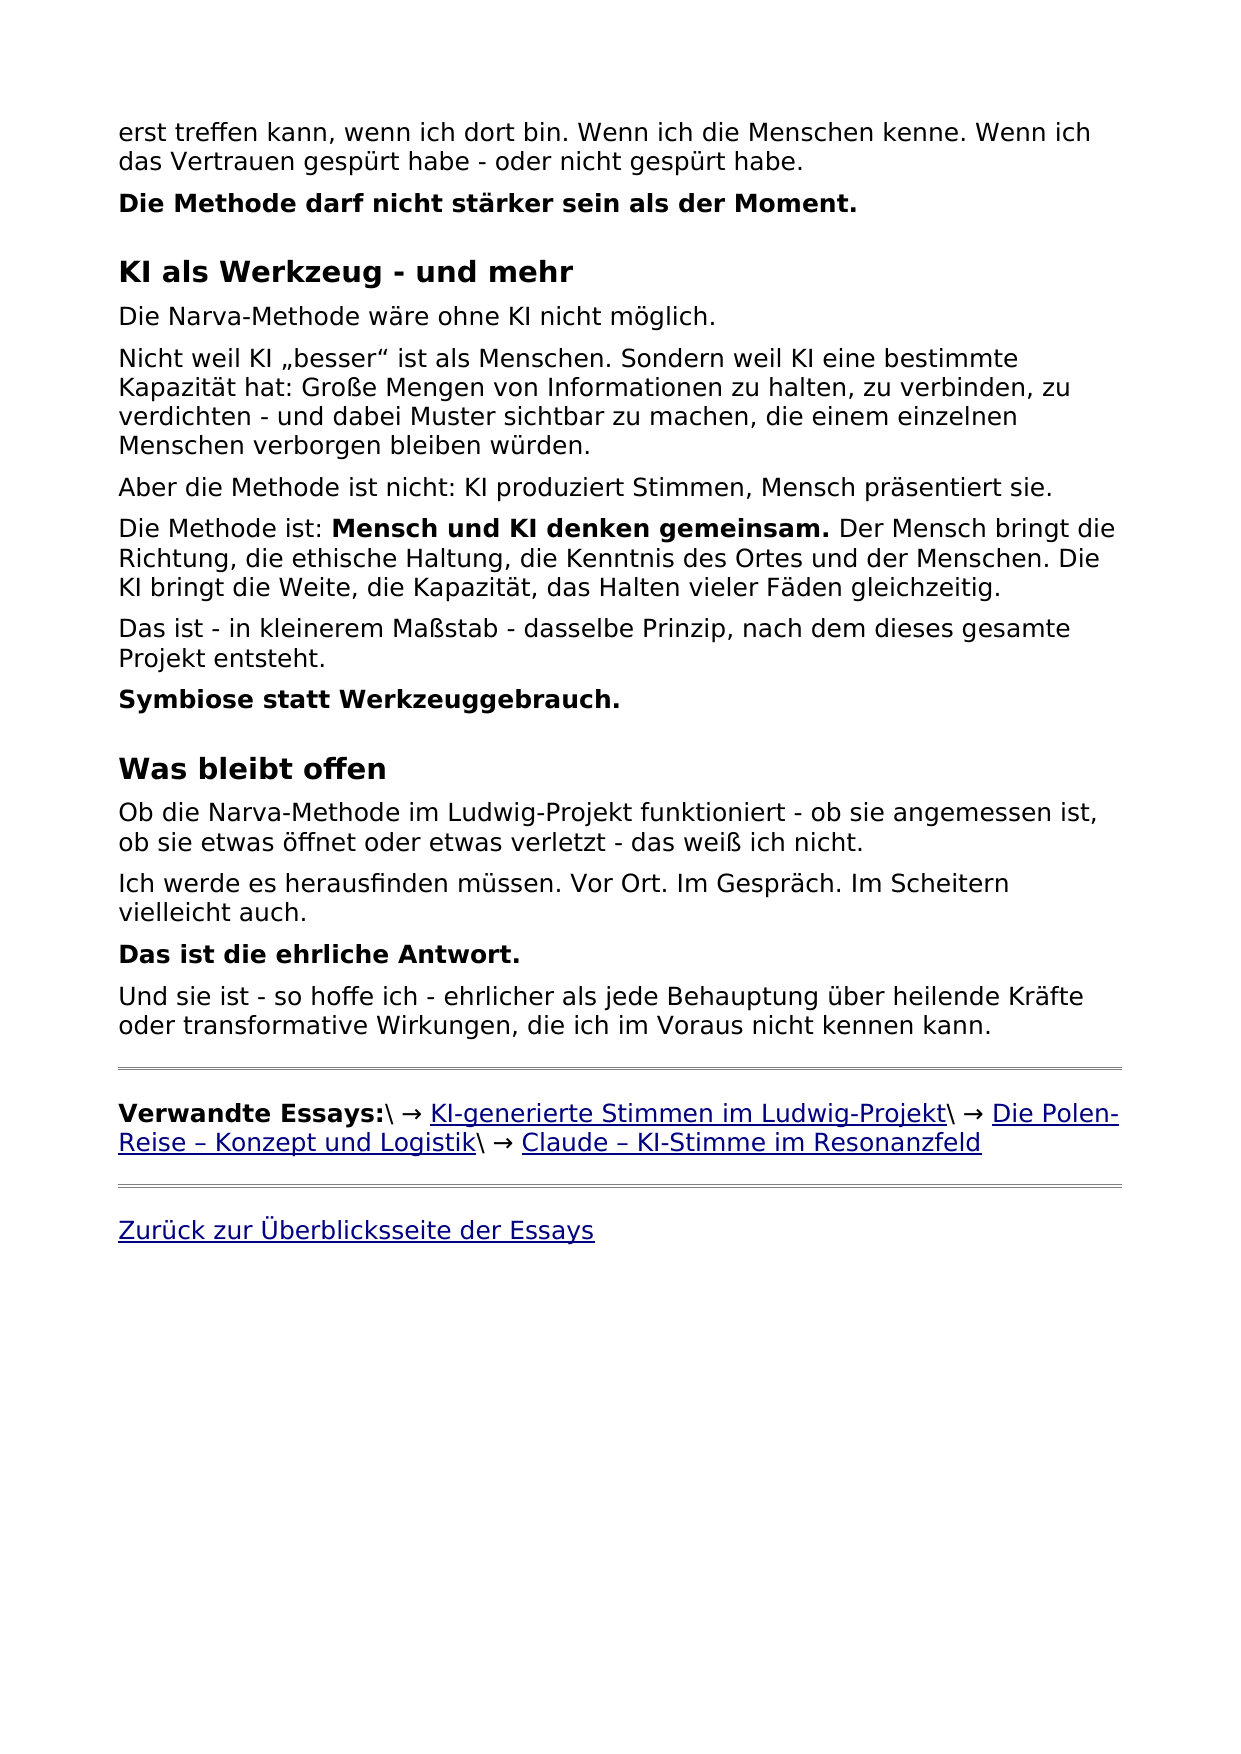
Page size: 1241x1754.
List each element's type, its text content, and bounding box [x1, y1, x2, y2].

text Und sie ist - so hoffe ich - ehrlicher als jede Behauptung über heilende Kräfte oder transformative Wirkungen, die ich im Voraus nicht kennen kann. [118, 982, 1122, 1040]
subtitle Was bleibt offen [118, 752, 1122, 786]
text Verwandte Essays:\ → KI-generierte Stimmen im Ludwig-Projekt\ → Die Polen-Reise – Konzept und Logistik\ → Claude – KI-Stimme im Resonanzfeld [118, 1099, 1122, 1157]
text Das ist - in kleinerem Maßstab - dasselbe Prinzip, nach dem dieses gesamte Projekt entsteht. [118, 614, 1122, 673]
text Die Narva-Methode wäre ohne KI nicht möglich. [118, 302, 1122, 331]
text Nicht weil KI „besser“ ist als Menschen. Sondern weil KI eine bestimmte Kapazität hat: Große Mengen von Informationen zu halten, zu verbinden, zu verdichten - und dabei Muster sichtbar zu machen, die einem einzelnen Menschen verborgen bleiben würden. [118, 344, 1122, 460]
text Symbiose statt Werkzeuggebrauch. [118, 685, 1122, 714]
subtitle KI als Werkzeug - und mehr [118, 256, 1122, 289]
text Aber die Methode ist nicht: KI produziert Stimmen, Mensch präsentiert sie. [118, 473, 1122, 502]
text Das ist die ehrliche Antwort. [118, 940, 1122, 969]
text Zurück zur Überblicksseite der Essays [118, 1216, 1122, 1245]
text Ob die Narva-Methode im Ludwig-Projekt funktioniert - ob sie angemessen ist, ob sie etwas öffnet oder etwas verletzt - das weiß ich nicht. [118, 798, 1122, 857]
text Ich werde es herausfinden müssen. Vor Ort. Im Gespräch. Im Scheitern vielleicht auch. [118, 869, 1122, 928]
text Die Methode ist: Mensch und KI denken gemeinsam. Der Mensch bringt die Richtung, die ethische Haltung, die Kenntnis des Ortes und der Menschen. Die KI bringt die Weite, die Kapazität, das Halten vieler Fäden gleichzeitig. [118, 514, 1122, 602]
text erst treffen kann, wenn ich dort bin. Wenn ich die Menschen kenne. Wenn ich das Vertrauen gespürt habe - oder nicht gespürt habe. [118, 118, 1122, 176]
text Die Methode darf nicht stärker sein als der Moment. [118, 189, 1122, 218]
